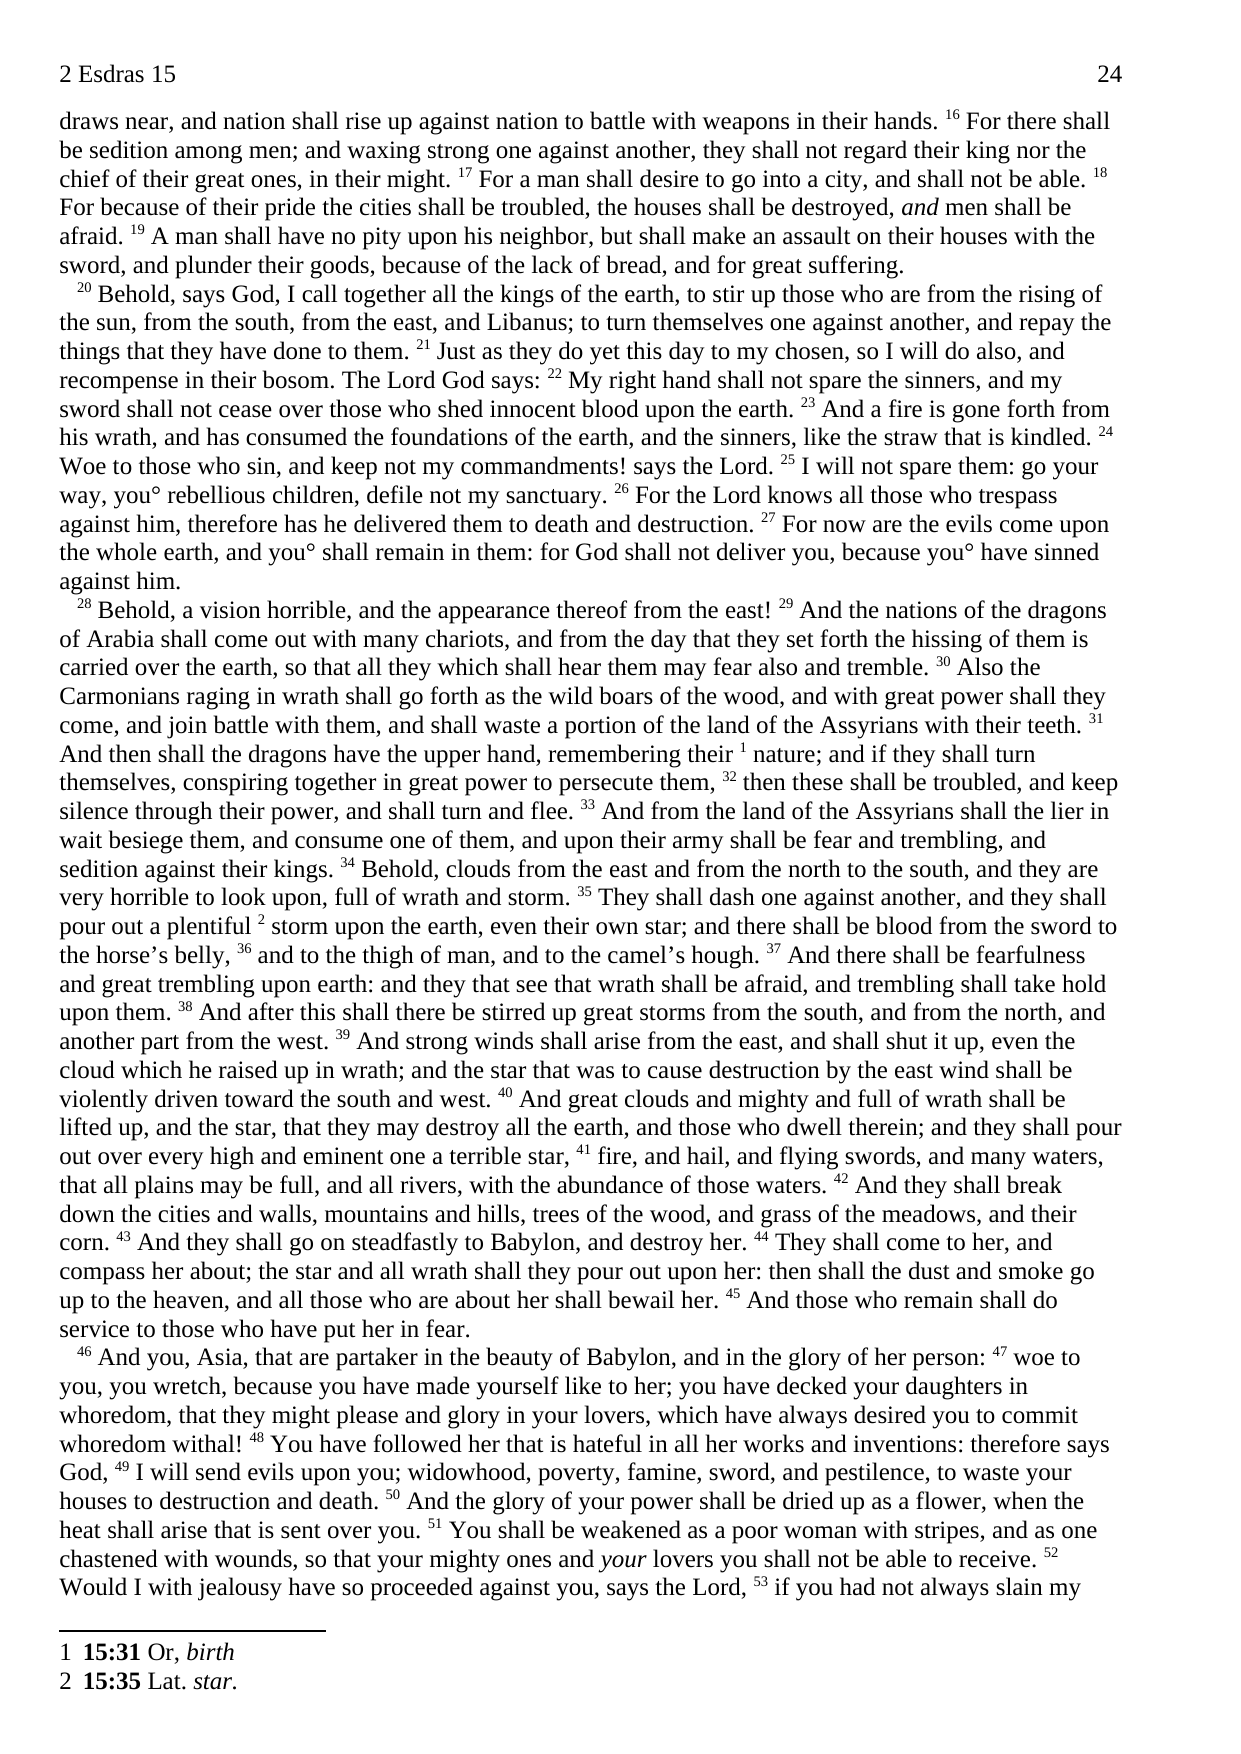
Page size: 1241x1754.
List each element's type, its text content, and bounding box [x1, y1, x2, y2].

text 46 And you, Asia, that are partaker in the beauty of Babylon, and in the glory of her person: 47 woe to you, you wretch, because you have made yourself like to her; you have decked your daughters in whoredom, that they might please and glory in your lovers, which have always desired you to commit whoredom withal! 48 You have followed her that is hateful in all her works and inventions: therefore says God, 49 I will send evils upon you; widowhood, poverty, famine, sword, and pestilence, to waste your houses to destruction and death. 50 And the glory of your power shall be dried up as a flower, when the heat shall arise that is sent over you. 51 You shall be weakened as a poor woman with stripes, and as one chastened with wounds, so that your mighty ones and your lovers you shall not be able to receive. 52 Would I with jealousy have so proceeded against you, says the Lord, 53 if you had not always slain my [59, 1342, 1122, 1601]
text 20 Behold, says God, I call together all the kings of the earth, to stir up those who are from the rising of the sun, from the south, from the east, and Libanus; to turn themselves one against another, and repay the things that they have done to them. 21 Just as they do yet this day to my chosen, so I will do also, and recompense in their bosom. The Lord God says: 22 My right hand shall not spare the sinners, and my sword shall not cease over those who shed innocent blood upon the earth. 23 And a fire is gone forth from his wrath, and has consumed the foundations of the earth, and the sinners, like the straw that is kindled. 24 Woe to those who sin, and keep not my commandments! says the Lord. 25 I will not spare them: go your way, you° rebellious children, defile not my sanctuary. 26 For the Lord knows all those who trespass against him, therefore has he delivered them to death and destruction. 27 For now are the evils come upon the whole earth, and you° shall remain in them: for God shall not deliver you, because you° have sinned against him. [59, 279, 1122, 595]
text 28 Behold, a vision horrible, and the appearance thereof from the east! 29 And the nations of the dragons of Arabia shall come out with many chariots, and from the day that they set forth the hissing of them is carried over the earth, so that all they which shall hear them may fear also and tremble. 30 Also the Carmonians raging in wrath shall go forth as the wild boars of the wood, and with great power shall they come, and join battle with them, and shall waste a portion of the land of the Assyrians with their teeth. 31 And then shall the dragons have the upper hand, remembering their nature; and if they shall turn themselves, conspiring together in great power to persecute them, 32 then these shall be troubled, and keep silence through their power, and shall turn and flee. 33 And from the land of the Assyrians shall the lier in wait besiege them, and consume one of them, and upon their army shall be fear and trembling, and sedition against their kings. 34 Behold, clouds from the east and from the north to the south, and they are very horrible to look upon, full of wrath and storm. 35 They shall dash one against another, and they shall pour out a plentiful storm upon the earth, even their own star; and there shall be blood from the sword to the horse’s belly, 36 and to the thigh of man, and to the camel’s hough. 37 And there shall be fearfulness and great trembling upon earth: and they that see that wrath shall be afraid, and trembling shall take hold upon them. 38 And after this shall there be stirred up great storms from the south, and from the north, and another part from the west. 39 And strong winds shall arise from the east, and shall shut it up, even the cloud which he raised up in wrath; and the star that was to cause destruction by the east wind shall be violently driven toward the south and west. 40 And great clouds and mighty and full of wrath shall be lifted up, and the star, that they may destroy all the earth, and those who dwell therein; and they shall pour out over every high and eminent one a terrible star, 41 fire, and hail, and flying swords, and many waters, that all plains may be full, and all rivers, with the abundance of those waters. 42 And they shall break down the cities and walls, mountains and hills, trees of the wood, and grass of the meadows, and their corn. 43 And they shall go on steadfastly to Babylon, and destroy her. 44 They shall come to her, and compass her about; the star and all wrath shall they pour out upon her: then shall the dust and smoke go up to the heaven, and all those who are about her shall bewail her. 45 And those who remain shall do service to those who have put her in fear. [59, 595, 1122, 1342]
text draws near, and nation shall rise up against nation to battle with weapons in their hands. 16 For there shall be sedition among men; and waxing strong one against another, they shall not regard their king nor the chief of their great ones, in their might. 17 For a man shall desire to go into a city, and shall not be able. 18 For because of their pride the cities shall be troubled, the houses shall be destroyed, and men shall be afraid. 19 A man shall have no pity upon his neighbor, but shall make an assault on their houses with the sword, and plunder their goods, because of the lack of bread, and for great suffering. [59, 106, 1122, 279]
text 15:31 Or, birth [59, 1637, 1122, 1666]
text 15:35 Lat. star. [59, 1666, 1122, 1695]
